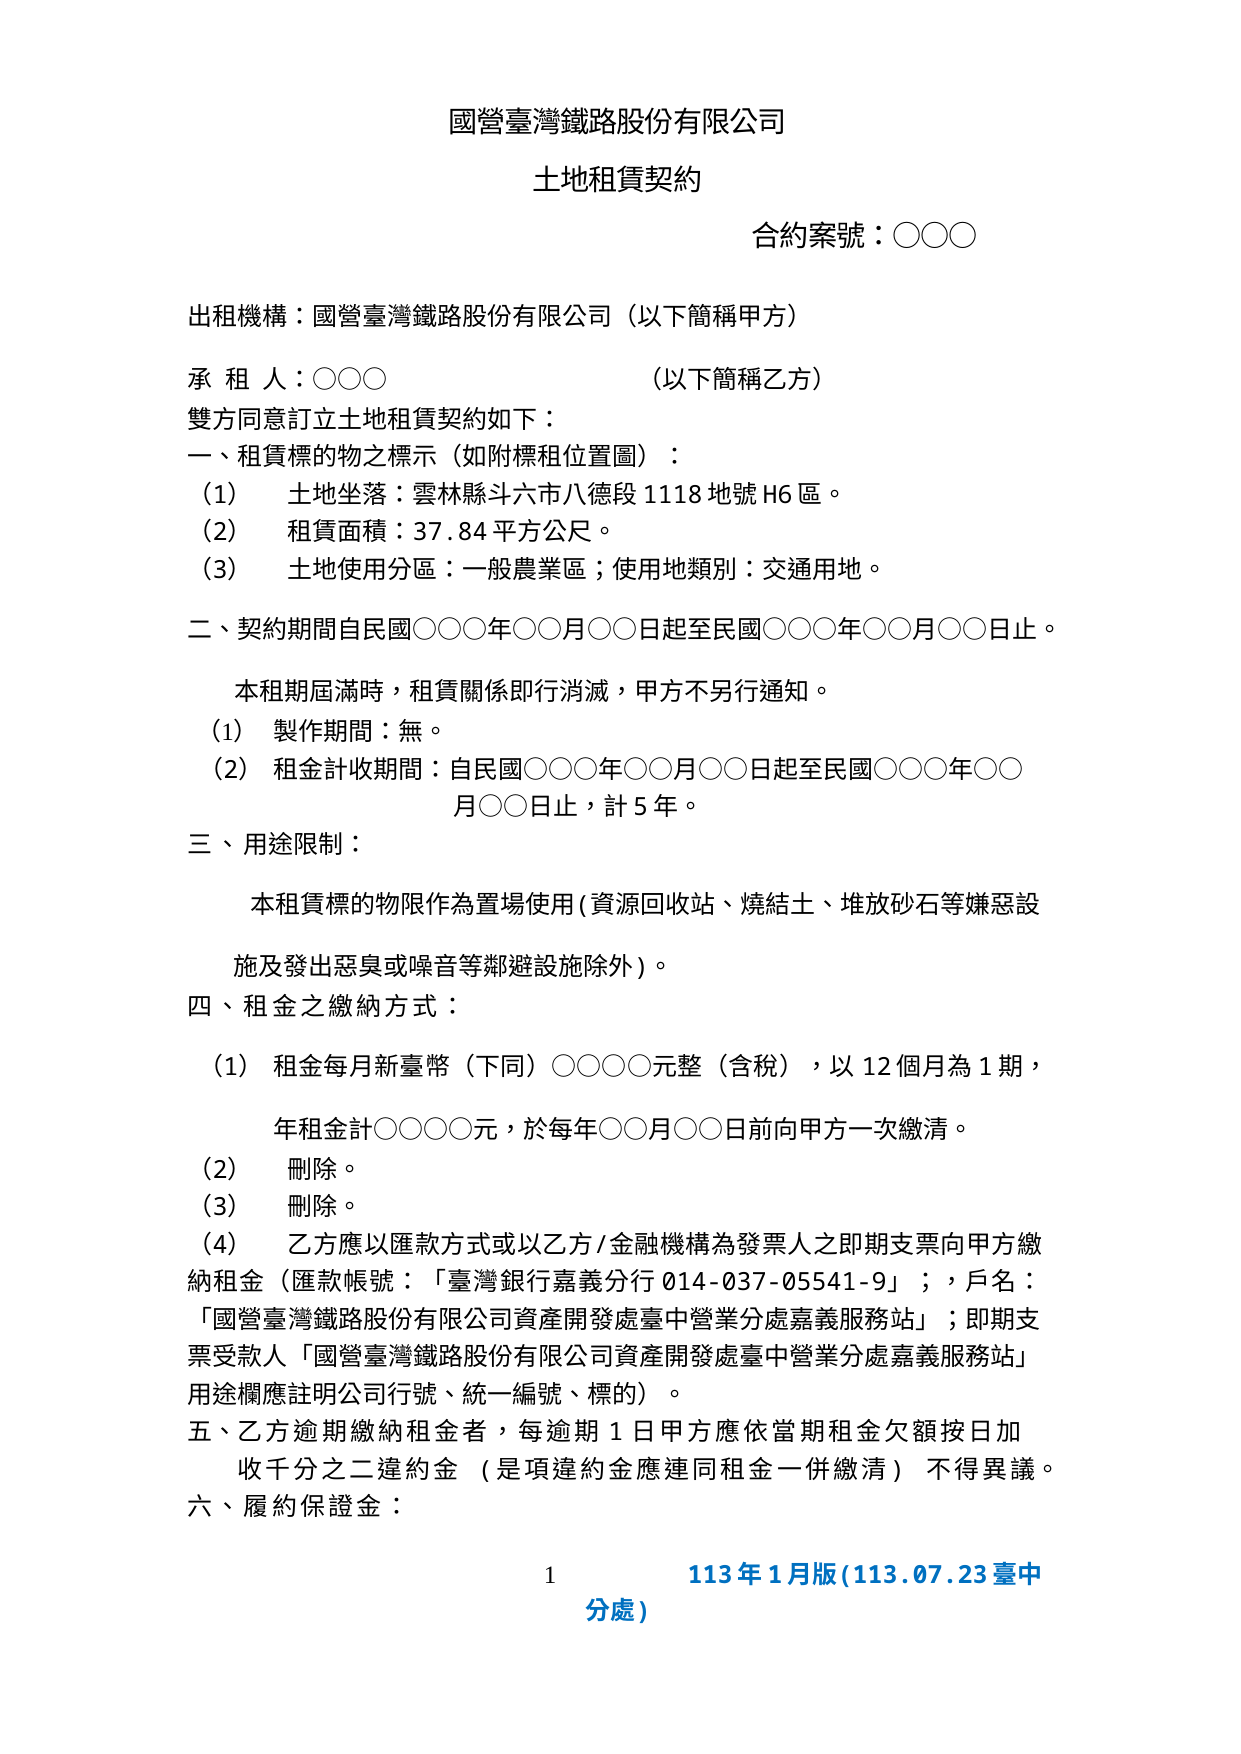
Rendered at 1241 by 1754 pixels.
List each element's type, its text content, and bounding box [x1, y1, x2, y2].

text 國營臺灣鐵路股份有限公司 [187, 103, 1048, 140]
text 二、契約期間自民國○○○年○○月○○日起至民國○○○年○○月○○日止。本租期屆滿時，租賃關係即行消滅，甲方不另行通知。 [187, 586, 1048, 711]
list 土地使用分區：一般農業區；使用地類別：交通用地。 [187, 548, 1043, 586]
text 四、租金之繳納方式： [187, 986, 1048, 1023]
text 合約案號：○○○ [187, 217, 1048, 254]
list 租金每月新臺幣（下同）○○○○元整（含稅），以12個月為1期，年租金計○○○○元，於每年○○月○○日前向甲方一次繳清。 [198, 1023, 1048, 1148]
list 刪除。 [187, 1148, 1043, 1186]
text 出租機構：國營臺灣鐵路股份有限公司（以下簡稱甲方） [187, 273, 1048, 336]
text 三、用途限制： [187, 823, 1048, 861]
text 承 租 人：○○○ （以下簡稱乙方） [187, 336, 1048, 398]
list 租賃面積：37.84平方公尺。 [187, 511, 1043, 548]
list 製作期間：無。 [196, 711, 1043, 748]
text 五、乙方逾期繳納租金者，每逾期1日甲方應依當期租金欠額按日加收千分之二違約金 (是項違約金應連同租金一併繳清) 不得異議。 [187, 1411, 1048, 1486]
list 土地坐落：雲林縣斗六市八德段1118地號H6區。 [187, 473, 1043, 511]
list 刪除。 [187, 1186, 1043, 1223]
list 乙方應以匯款方式或以乙方/金融機構為發票人之即期支票向甲方繳納租金（匯款帳號：「臺灣銀行嘉義分行014-037-05541-9」；，戶名：「國營臺灣鐵路股份有限公司資產開發處臺中營業分處嘉義服務站」；即期支票受款人「國營臺灣鐵路股份有限公司資產開發處臺中營業分處嘉義服務站」，用途欄應註明公司行號、統一編號、標的）。 [187, 1223, 1043, 1411]
text 一、租賃標的物之標示（如附標租位置圖）： [187, 436, 1043, 473]
text 雙方同意訂立土地租賃契約如下： [187, 398, 1043, 436]
text 土地租賃契約 [187, 161, 1048, 198]
text 六、履約保證金： [187, 1486, 1048, 1523]
text 本租賃標的物限作為置場使用(資源回收站、燒結土、堆放砂石等嫌惡設施及發出惡臭或噪音等鄰避設施除外)。 [234, 861, 1048, 986]
list 租金計收期間：自民國○○○年○○月○○日起至民國○○○年○○月○○日止，計5年。 [198, 748, 1043, 823]
